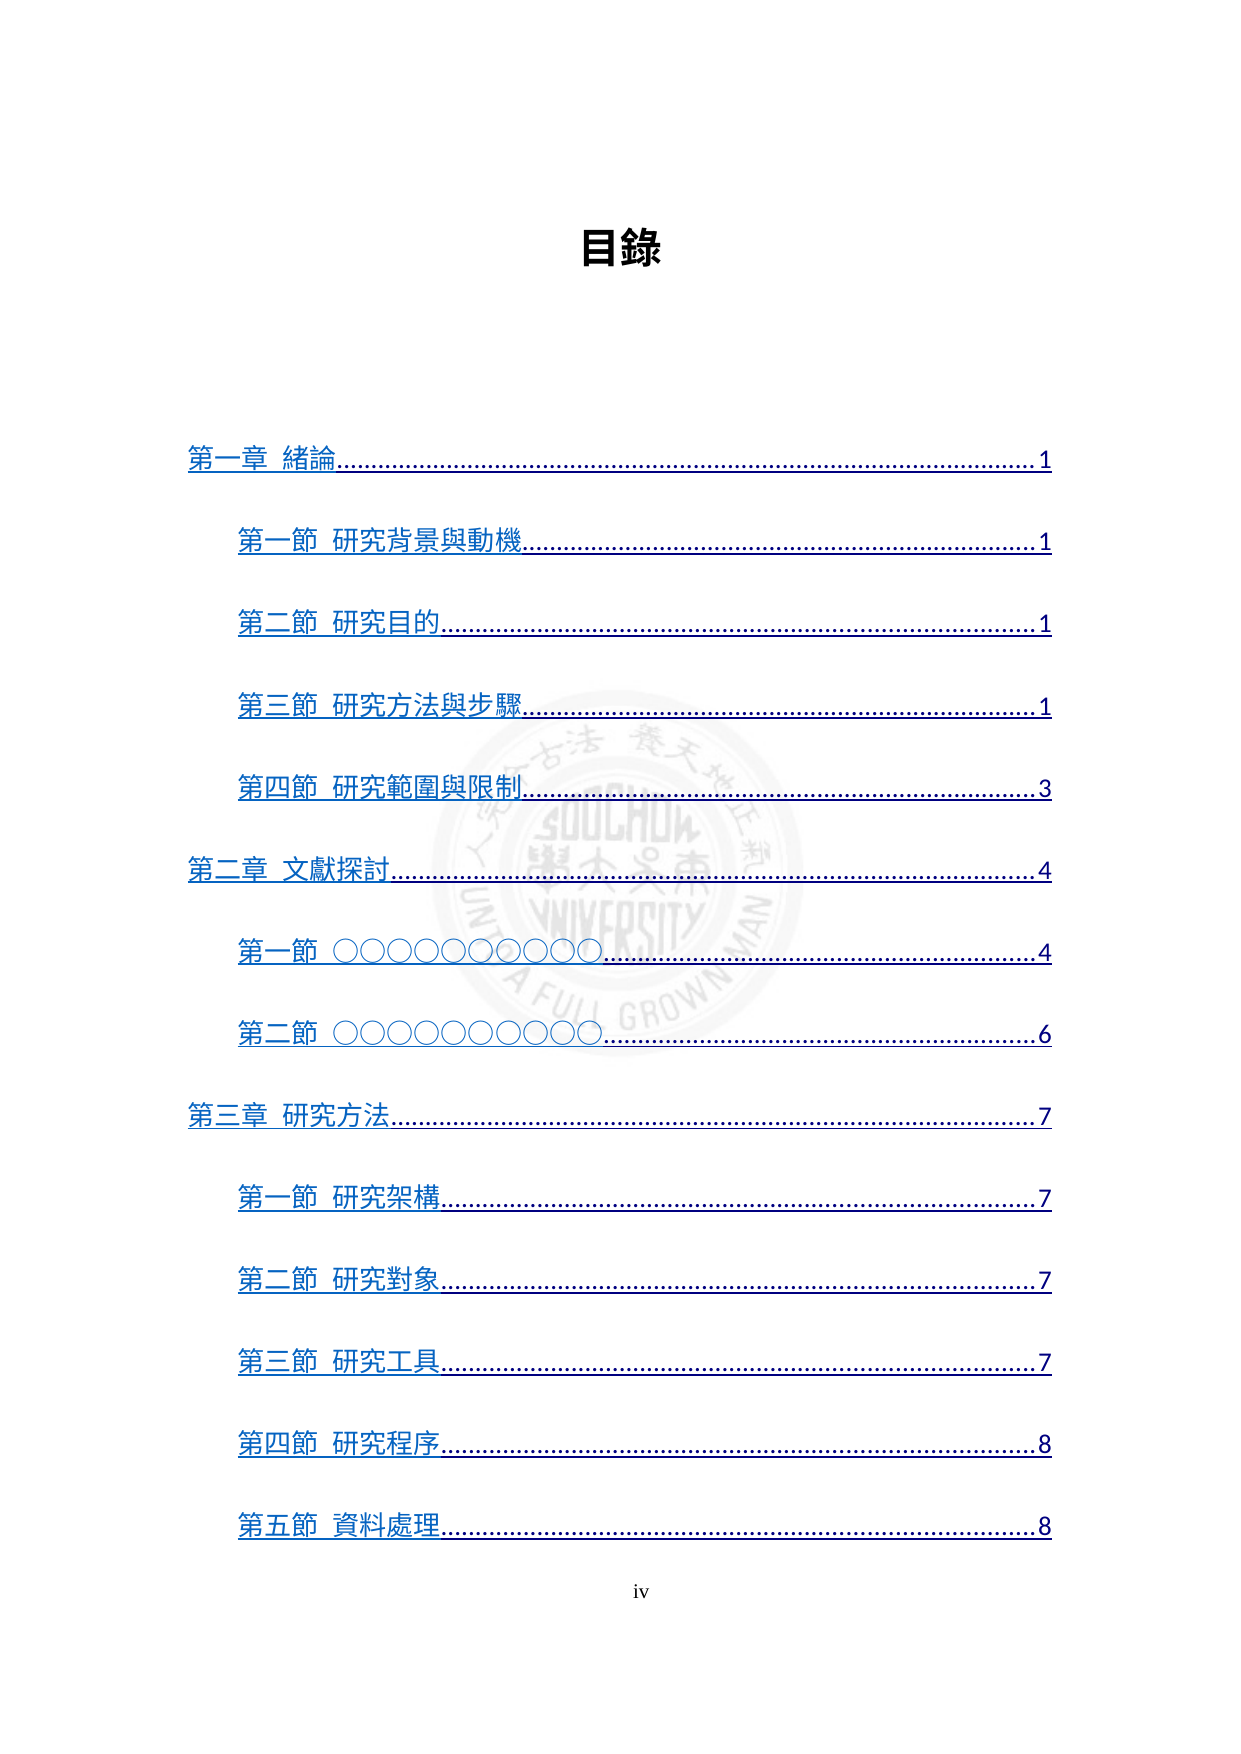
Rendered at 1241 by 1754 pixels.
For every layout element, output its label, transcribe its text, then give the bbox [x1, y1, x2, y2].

text 第一節 ○○○○○○○○○○ 4 [237, 964, 377, 970]
text 第三章 研究方法 7 [187, 1072, 1053, 1134]
text 第三節 研究方法與步驟 1 [237, 662, 1053, 724]
text 第二章 文獻探討 4 [187, 882, 377, 888]
text 第四節 研究範圍與限制 3 [237, 800, 377, 806]
text 第二節 ○○○○○○○○○○ 6 [237, 1047, 377, 1052]
text 第三節 研究工具 7 [237, 1318, 1053, 1381]
text 第四節 研究範圍與限制 3 [237, 744, 377, 799]
text 第二節 ○○○○○○○○○○ 6 [237, 990, 377, 1046]
text 第二節 研究對象 7 [237, 1236, 1053, 1299]
text 第二節 研究目的 1 [237, 579, 1053, 642]
text 第四節 研究範圍與限制 3 [863, 744, 1053, 806]
text 第二章 文獻探討 4 [187, 826, 377, 881]
text 第二節 ○○○○○○○○○○ 6 [863, 990, 1053, 1052]
text 第一章 緒論 1 [187, 415, 1053, 478]
text 第一節 研究背景與動機 1 [237, 497, 1053, 560]
text 第一節 研究架構 7 [237, 1154, 1053, 1217]
text 第四節 研究程序 8 [237, 1400, 1053, 1463]
text 第五節 資料處理 8 [237, 1482, 1053, 1545]
text 第一節 ○○○○○○○○○○ 4 [237, 908, 377, 963]
text 第一節 ○○○○○○○○○○ 4 [863, 908, 1053, 970]
text 第二章 文獻探討 4 [863, 826, 1053, 888]
subtitle 目錄 [187, 204, 1053, 266]
